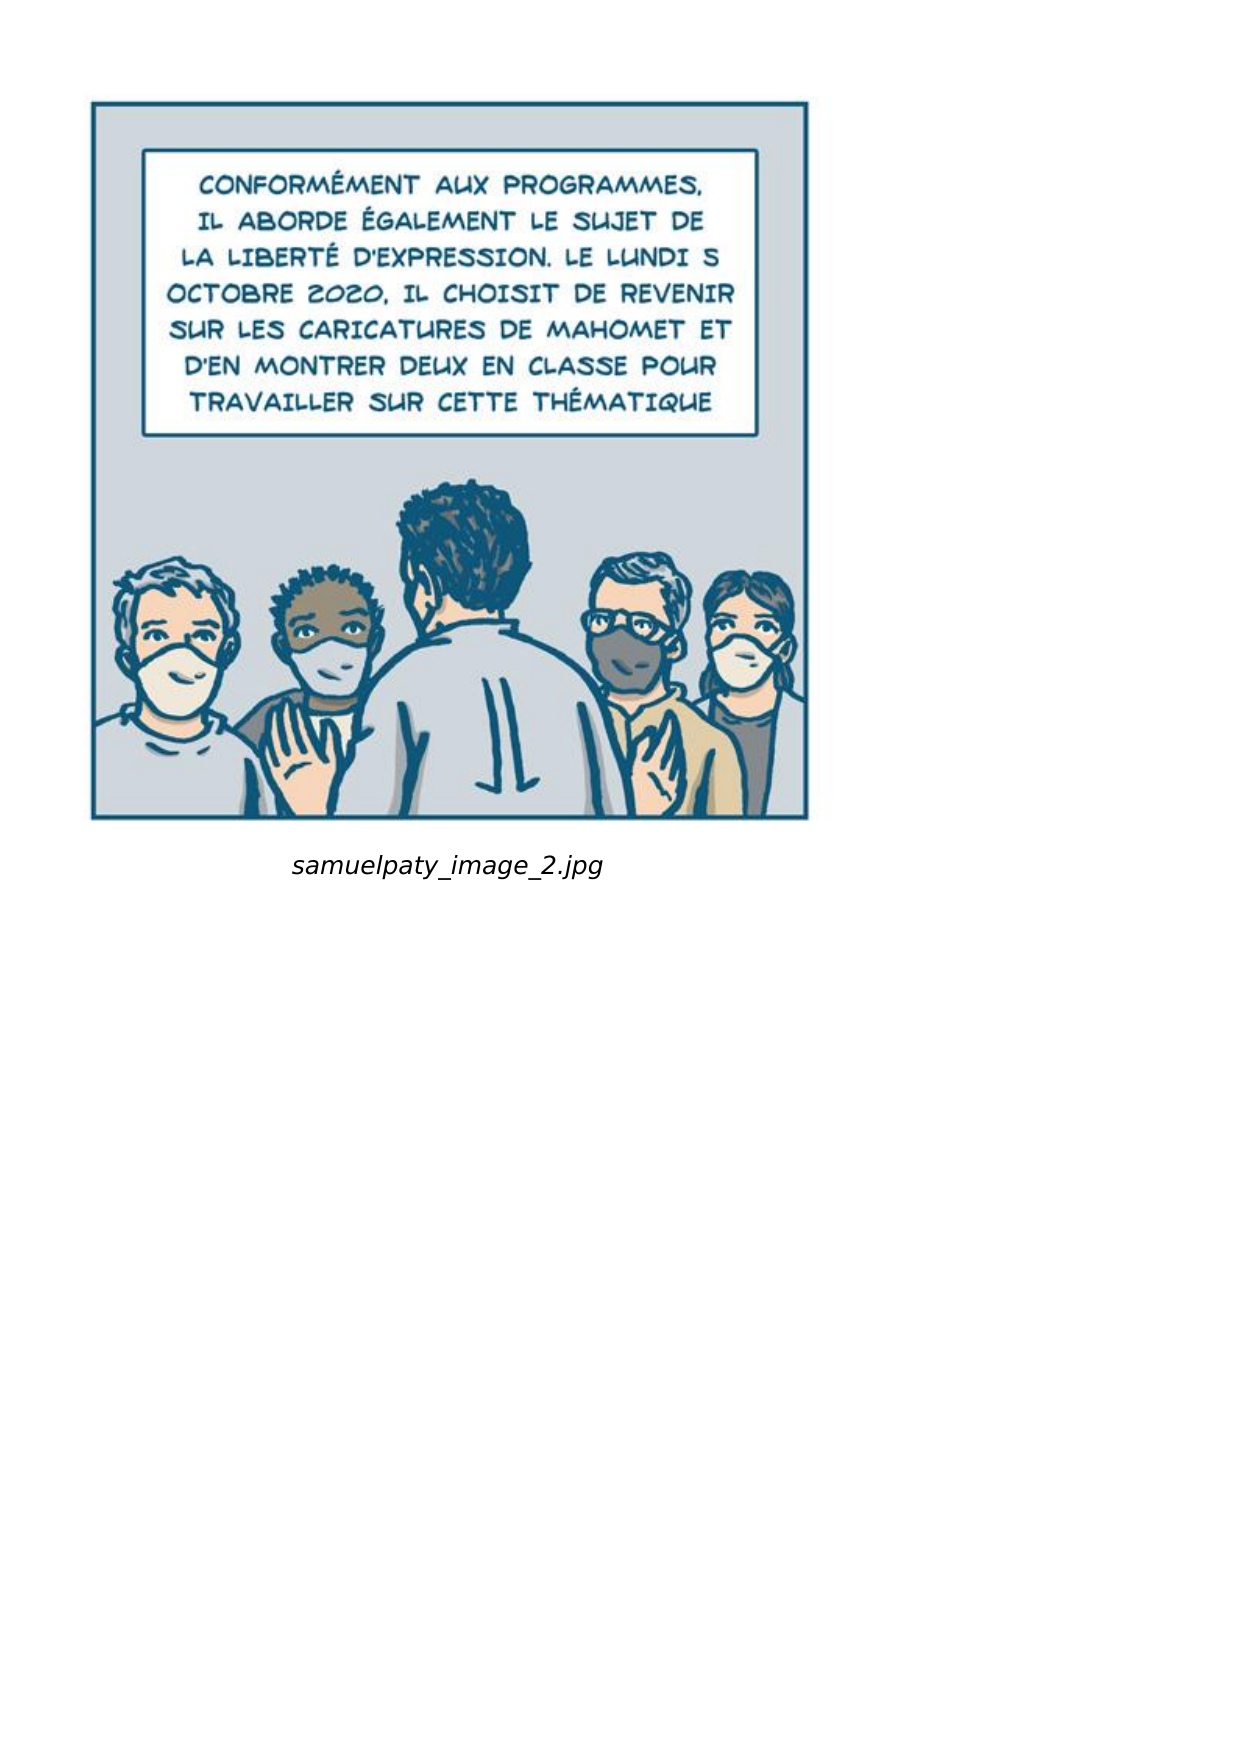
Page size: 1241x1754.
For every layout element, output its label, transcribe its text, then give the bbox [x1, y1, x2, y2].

picture [59, 71, 839, 852]
text samuelpaty_image_2.jpg [59, 852, 839, 880]
